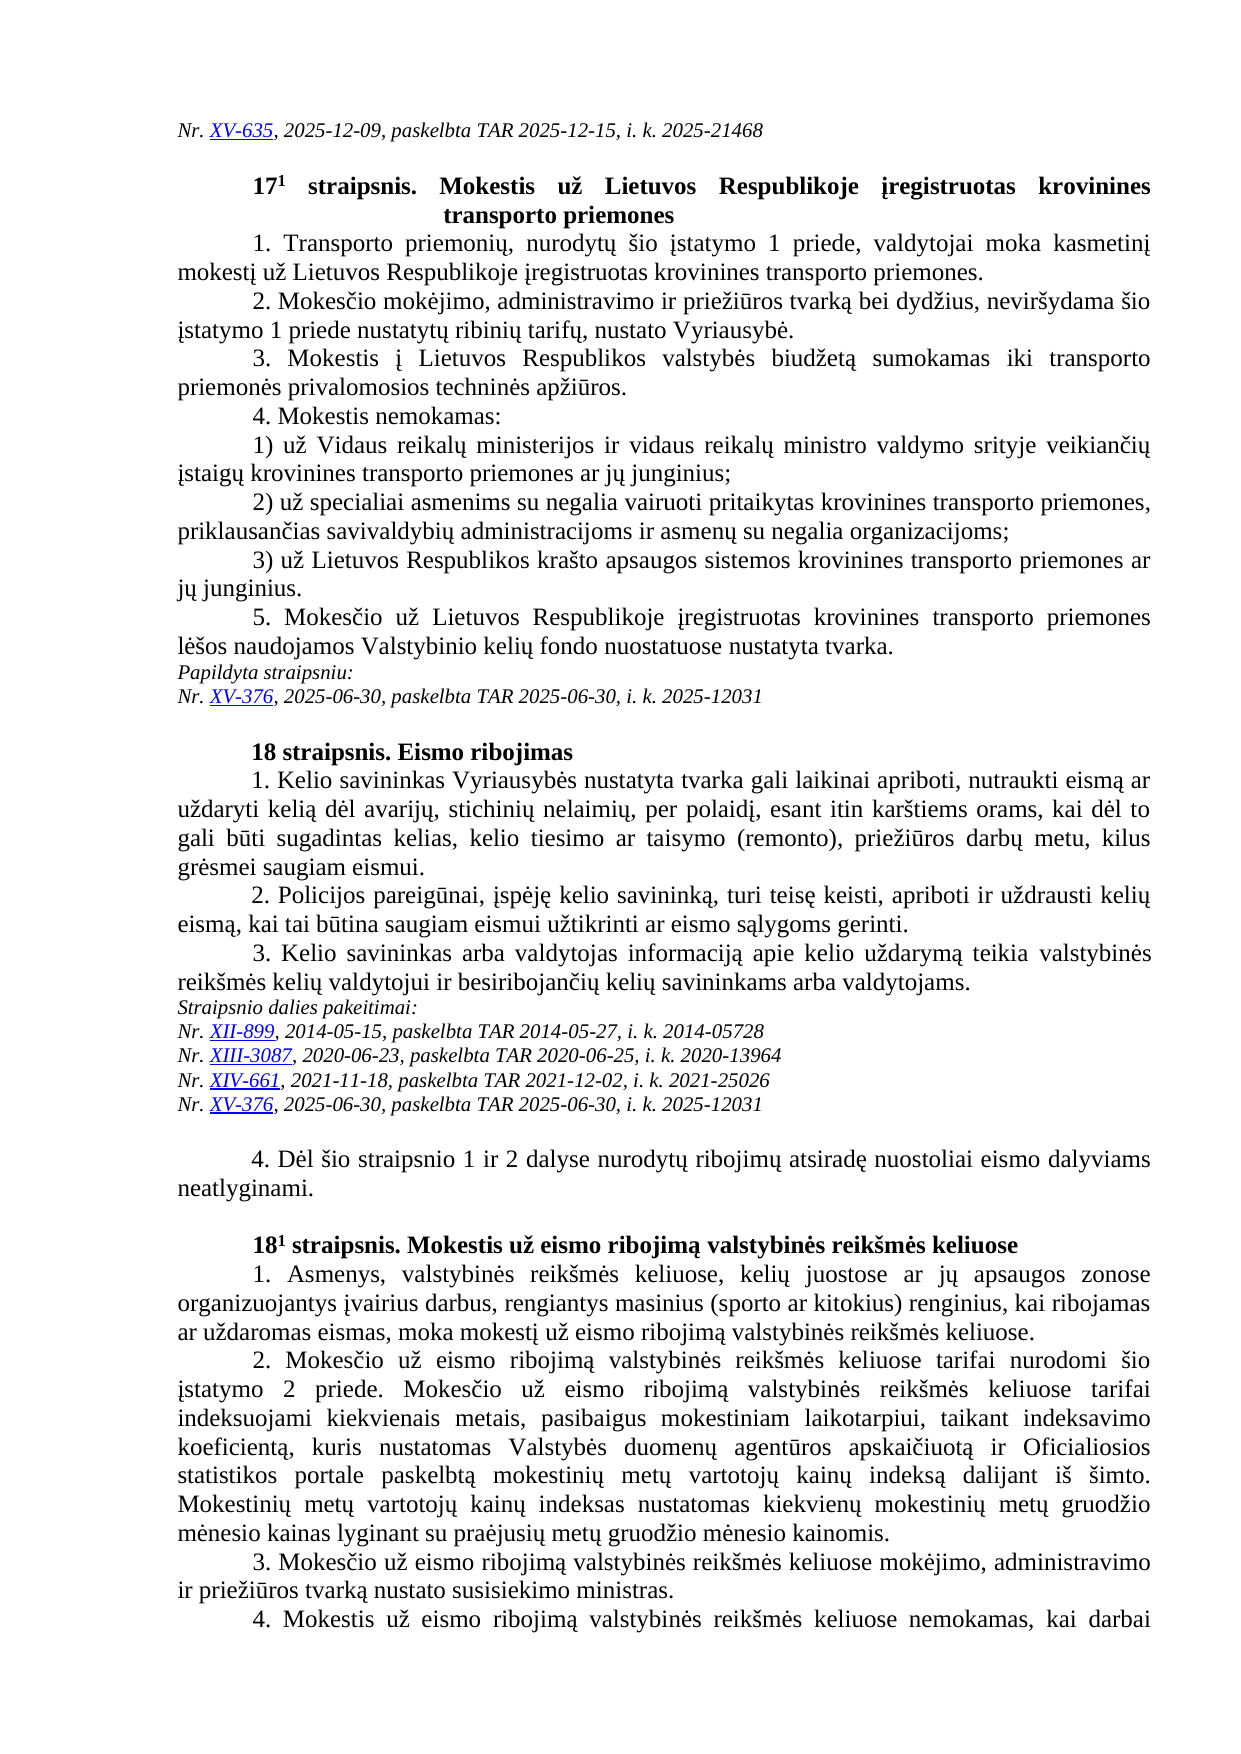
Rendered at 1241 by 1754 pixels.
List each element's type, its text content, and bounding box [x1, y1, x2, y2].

text 18 straipsnis. Eismo ribojimas [177, 737, 1152, 765]
text Papildyta straipsniu: [177, 660, 1152, 684]
text 1) už Vidaus reikalų ministerijos ir vidaus reikalų ministro valdymo srityje veikiančių įstaigų krovinines transporto priemones ar jų junginius; [177, 430, 1152, 487]
text Nr. XIV-661, 2021-11-18, paskelbta TAR 2021-12-02, i. k. 2021-25026 [177, 1067, 1152, 1092]
text 2. Policijos pareigūnai, įspėję kelio savininką, turi teisę keisti, apriboti ir uždrausti kelių eismą, kai tai būtina saugiam eismui užtikrinti ar eismo sąlygoms gerinti. [177, 880, 1152, 938]
text 2. Mokesčio mokėjimo, administravimo ir priežiūros tvarką bei dydžius, neviršydama šio įstatymo 1 priede nustatytų ribinių tarifų, nustato Vyriausybė. [177, 286, 1152, 343]
text 4. Mokestis už eismo ribojimą valstybinės reikšmės keliuose nemokamas, kai darbai [177, 1604, 1152, 1633]
text 5. Mokesčio už Lietuvos Respublikoje įregistruotas krovinines transporto priemones lėšos naudojamos Valstybinio kelių fondo nuostatuose nustatyta tvarka. [177, 602, 1152, 660]
text 3. Mokesčio už eismo ribojimą valstybinės reikšmės keliuose mokėjimo, administravimo ir priežiūros tvarką nustato susisiekimo ministras. [177, 1547, 1152, 1604]
text 1. Kelio savininkas Vyriausybės nustatyta tvarka gali laikinai apriboti, nutraukti eismą ar uždaryti kelią dėl avarijų, stichinių nelaimių, per polaidį, esant itin karštiems orams, kai dėl to gali būti sugadintas kelias, kelio tiesimo ar taisymo (remonto), priežiūros darbų metu, kilus grėsmei saugiam eismui. [177, 765, 1152, 880]
text 1. Transporto priemonių, nurodytų šio įstatymo 1 priede, valdytojai moka kasmetinį mokestį už Lietuvos Respublikoje įregistruotas krovinines transporto priemones. [177, 228, 1152, 286]
text Nr. XIII-3087, 2020-06-23, paskelbta TAR 2020-06-25, i. k. 2020-13964 [177, 1043, 1152, 1067]
text 2. Mokesčio už eismo ribojimą valstybinės reikšmės keliuose tarifai nurodomi šio įstatymo 2 priede. Mokesčio už eismo ribojimą valstybinės reikšmės keliuose tarifai indeksuojami kiekvienais metais, pasibaigus mokestiniam laikotarpiui, taikant indeksavimo koeficientą, kuris nustatomas Valstybės duomenų agentūros apskaičiuotą ir Oficialiosios statistikos portale paskelbtą mokestinių metų vartotojų kainų indeksą dalijant iš šimto. Mokestinių metų vartotojų kainų indeksas nustatomas kiekvienų mokestinių metų gruodžio mėnesio kainas lyginant su praėjusių metų gruodžio mėnesio kainomis. [177, 1346, 1152, 1547]
text 171 straipsnis. Mokestis už Lietuvos Respublikoje įregistruotas krovinines transporto priemones [252, 171, 1152, 228]
text Nr. XV-635, 2025-12-09, paskelbta TAR 2025-12-15, i. k. 2025-21468 [177, 118, 1152, 142]
text 4. Dėl šio straipsnio 1 ir 2 dalyse nurodytų ribojimų atsiradę nuostoliai eismo dalyviams neatlyginami. [177, 1144, 1152, 1202]
text Nr. XV-376, 2025-06-30, paskelbta TAR 2025-06-30, i. k. 2025-12031 [177, 1092, 1152, 1116]
text 3. Kelio savininkas arba valdytojas informaciją apie kelio uždarymą teikia valstybinės reikšmės kelių valdytojui ir besiribojančių kelių savininkams arba valdytojams. [177, 938, 1152, 995]
text 4. Mokestis nemokamas: [177, 401, 1152, 430]
text 181 straipsnis. Mokestis už eismo ribojimą valstybinės reikšmės keliuose [177, 1231, 1152, 1259]
text 1. Asmenys, valstybinės reikšmės keliuose, kelių juostose ar jų apsaugos zonose organizuojantys įvairius darbus, rengiantys masinius (sporto ar kitokius) renginius, kai ribojamas ar uždaromas eismas, moka mokestį už eismo ribojimą valstybinės reikšmės keliuose. [177, 1259, 1152, 1346]
text 3) už Lietuvos Respublikos krašto apsaugos sistemos krovinines transporto priemones ar jų junginius. [177, 545, 1152, 602]
text Straipsnio dalies pakeitimai: [177, 995, 1152, 1019]
text 3. Mokestis į Lietuvos Respublikos valstybės biudžetą sumokamas iki transporto priemonės privalomosios techninės apžiūros. [177, 343, 1152, 401]
text Nr. XV-376, 2025-06-30, paskelbta TAR 2025-06-30, i. k. 2025-12031 [177, 684, 1152, 708]
text Nr. XII-899, 2014-05-15, paskelbta TAR 2014-05-27, i. k. 2014-05728 [177, 1019, 1152, 1043]
text 2) už specialiai asmenims su negalia vairuoti pritaikytas krovinines transporto priemones, priklausančias savivaldybių administracijoms ir asmenų su negalia organizacijoms; [177, 487, 1152, 545]
